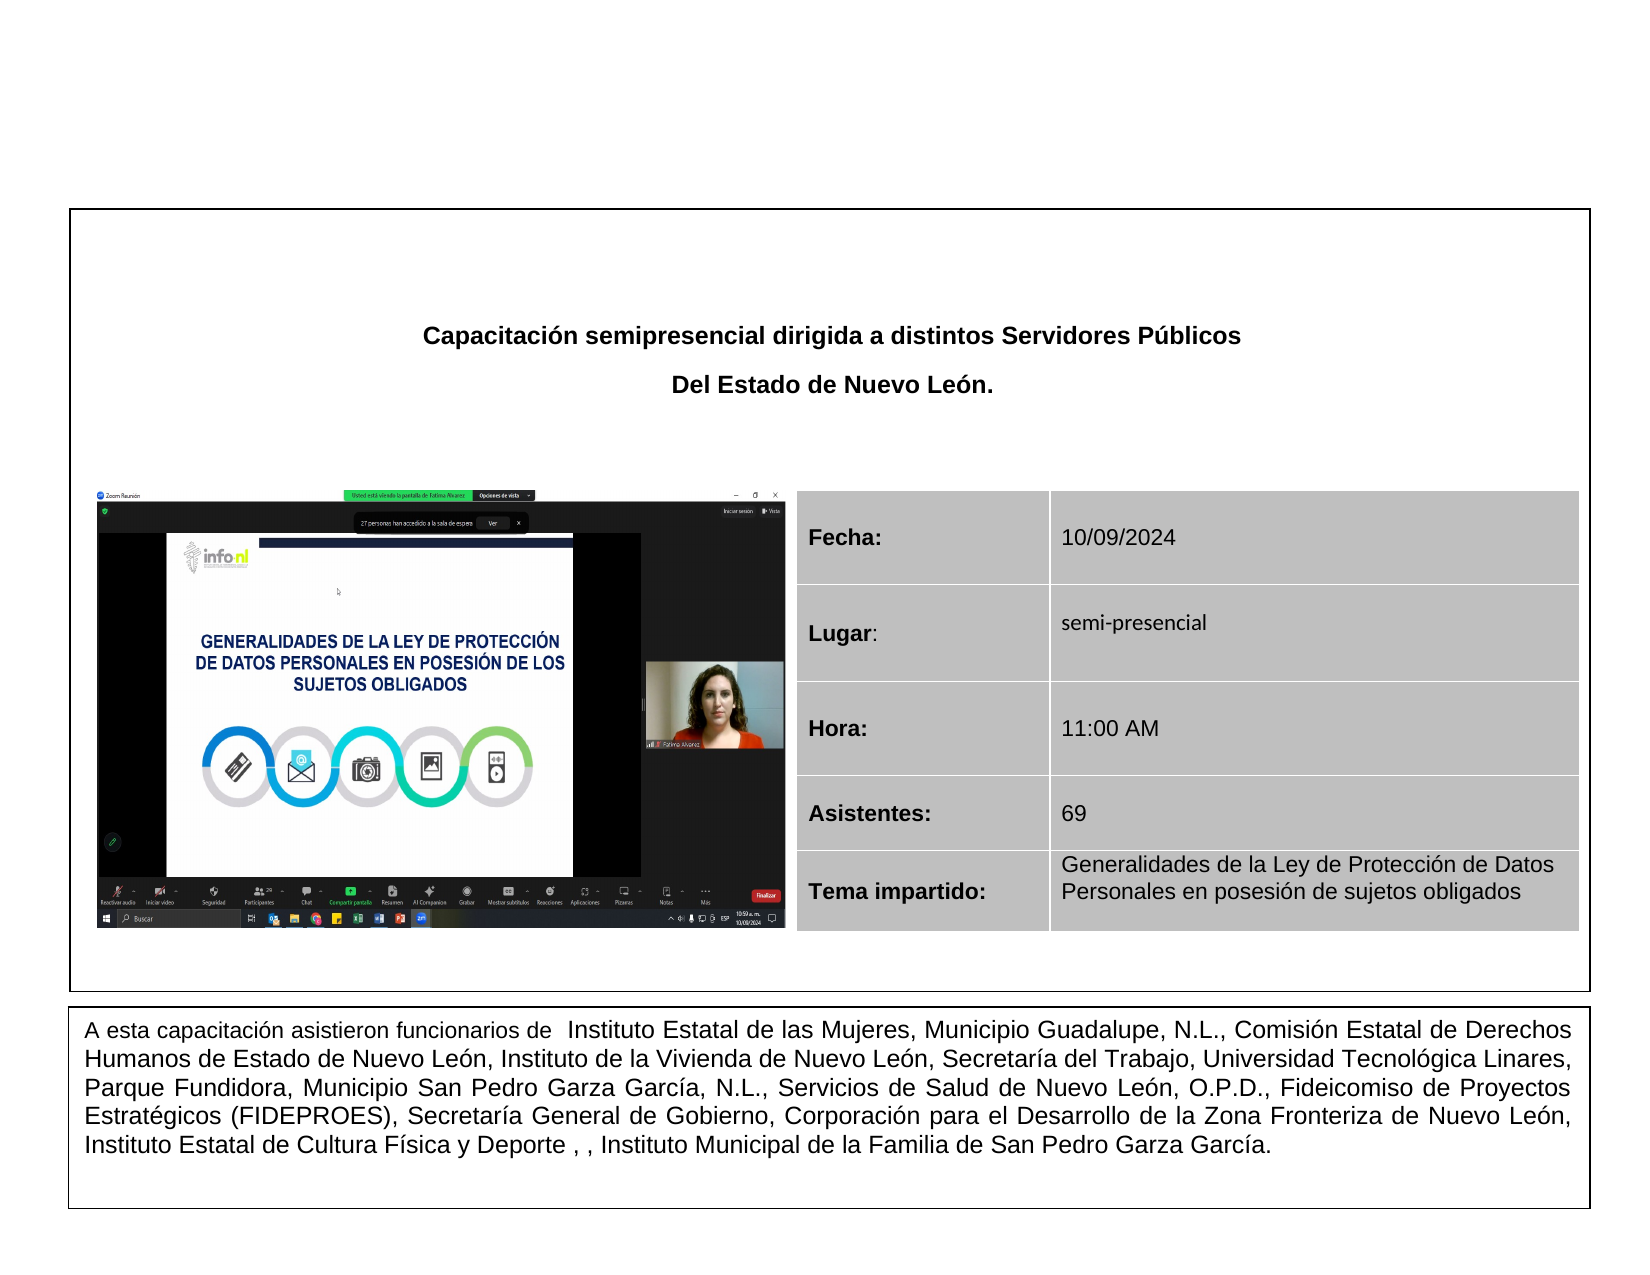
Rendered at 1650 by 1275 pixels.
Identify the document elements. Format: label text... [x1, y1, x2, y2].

table_cell Capacitación semipresencial dirigida a distintos Servidores Públicos Del Estado de Nuevo León. [86, 293, 1579, 448]
table_cell 10/09/2024 [1051, 491, 1579, 584]
table_cell [797, 931, 1579, 991]
table_cell [86, 490, 796, 991]
table_cell Tema impartido: [797, 851, 1049, 931]
table_cell Generalidades de la Ley de Protección de Datos Personales en posesión de sujetos obligados [1051, 851, 1579, 931]
text A esta capacitación asistieron funcionarios de Instituto Estatal de las Mujeres, Municipio Guadalupe, N.L., Comisión Estatal de Derechos Humanos de Estado de Nuevo León, Instituto de la Vivienda de Nuevo León, Secretaría del Trabajo, Universidad Tecnológica Linares, Parque Fundidora, Municipio San Pedro Garza García, N.L., Servicios de Salud de Nuevo León, O.P.D., Fideicomiso de Proyectos Estratégicos (FIDEPROES), Secretaría General de Gobierno, Corporación para el Desarrollo de la Zona Fronteriza de Nuevo León, Instituto Estatal de Cultura Física y Deporte , , Instituto Municipal de la Familia de San Pedro Garza García. [84, 1015, 1574, 1159]
table_cell 69 [1051, 776, 1579, 850]
table_cell 11:00 AM [1051, 682, 1579, 775]
table_cell Lugar: [797, 585, 1049, 681]
table_cell Hora: [797, 682, 1049, 775]
table_cell Asistentes: [797, 776, 1049, 850]
table_cell Fecha: [797, 491, 1049, 584]
table_cell semi-presencial [1051, 585, 1579, 681]
table_header [86, 217, 1579, 293]
table_cell [86, 448, 1579, 489]
